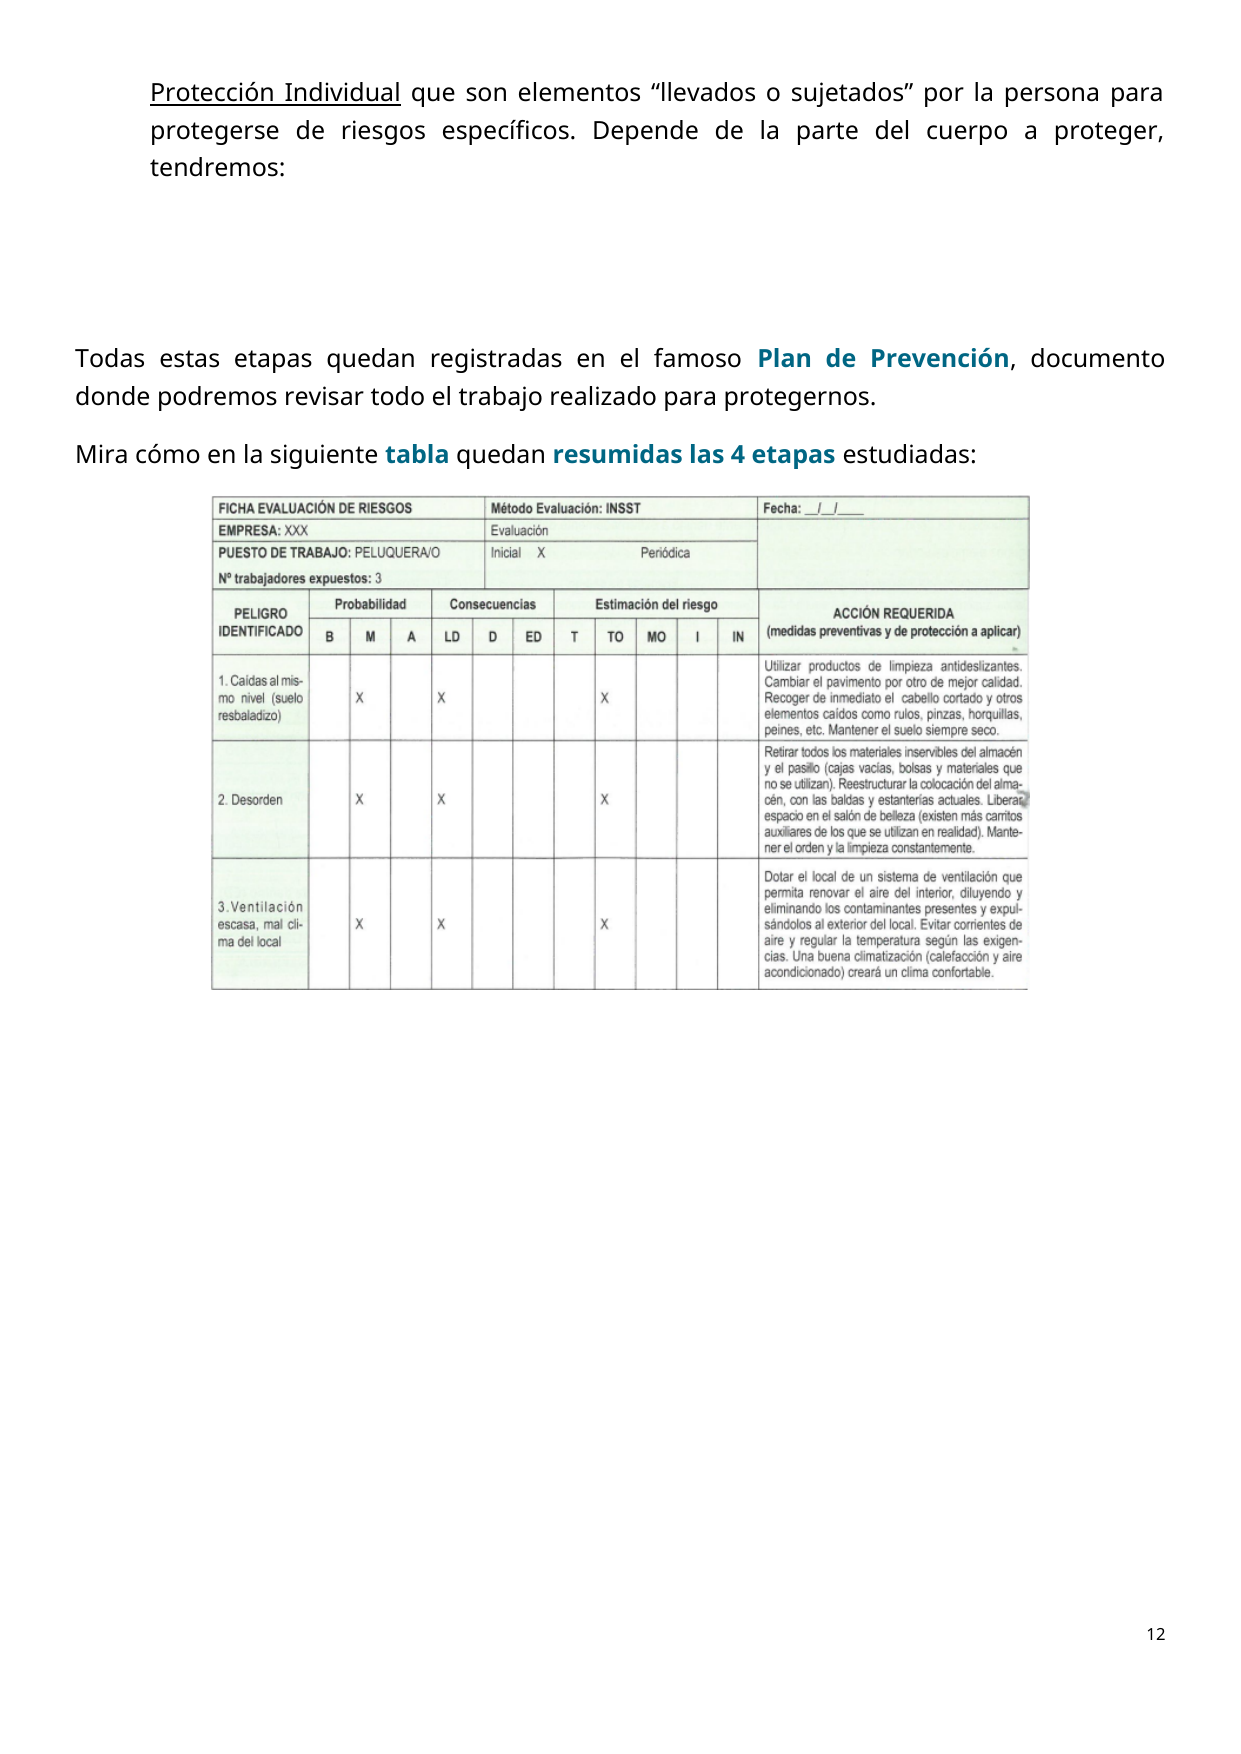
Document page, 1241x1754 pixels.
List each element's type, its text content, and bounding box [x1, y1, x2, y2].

text Mira cómo en la siguiente tabla quedan resumidas las 4 etapas estudiadas: [75, 437, 1165, 471]
picture [210, 495, 1030, 990]
text Todas estas etapas quedan registradas en el famoso Plan de Prevención, documento donde podremos revisar todo el trabajo realizado para protegernos. [75, 341, 1165, 412]
list Por último, como última medida contra el riesgo que sigue presente, tendremos que utilizar EPIs o Equipos de Protección Individual que son elementos “llevados o sujetados” por la persona para protegerse de riesgos específicos. Depende de la parte del cuerpo a proteger, tendremos: [112, 75, 1165, 184]
